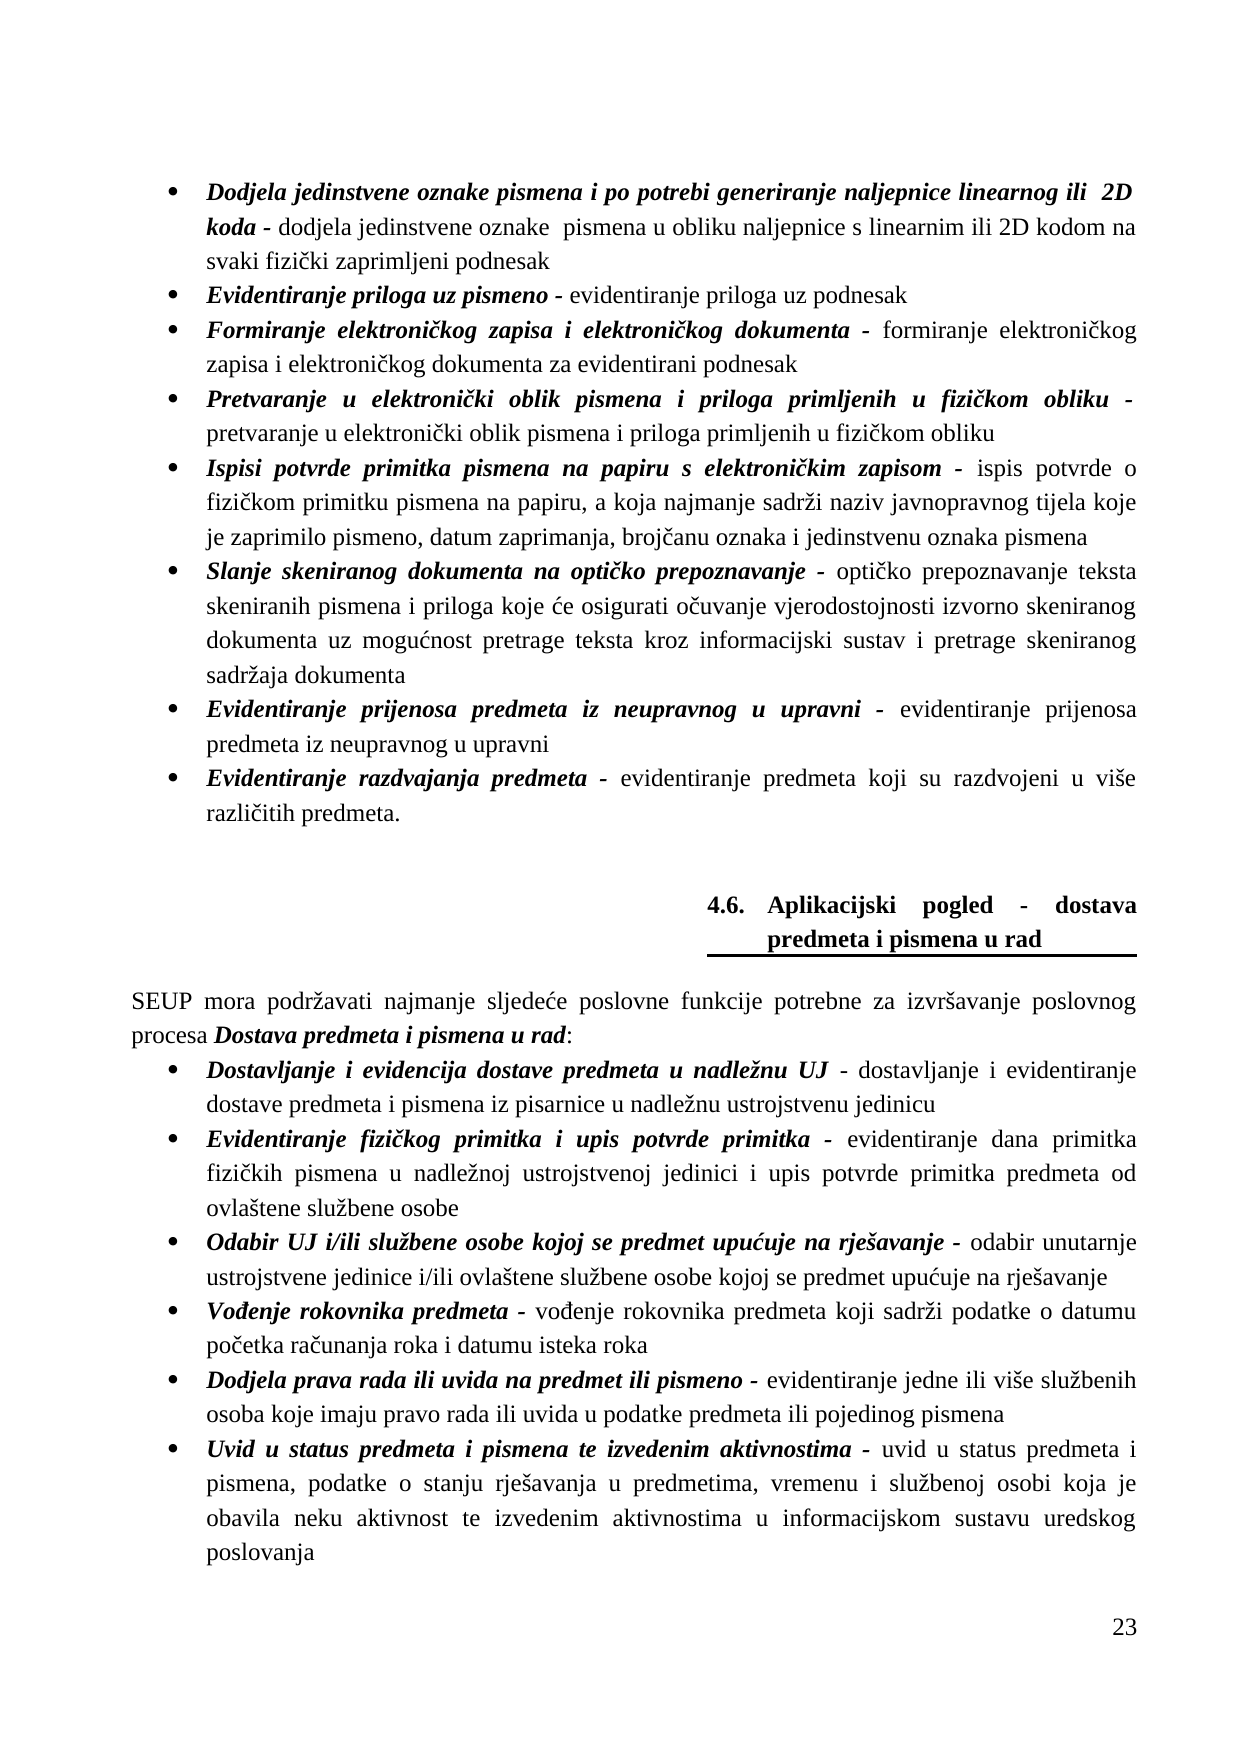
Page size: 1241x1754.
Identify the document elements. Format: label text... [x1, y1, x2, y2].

subtitle Aplikacijski pogled - dostava predmeta i pismena u rad [707, 891, 1137, 954]
list Ispisi potvrde primitka pismena na papiru s elektroničkim zapisom - ispis potvrde o fizičkom primitku pismena na papiru, a koja najmanje sadrži naziv javnopravnog tijela koje je zaprimilo pismeno, datum zaprimanja, brojčanu oznaka i jedinstvenu oznaka pismena [169, 453, 1137, 551]
list Dodjela jedinstvene oznake pismena i po potrebi generiranje naljepnice linearnog ili 2D koda - dodjela jedinstvene oznake pismena u obliku naljepnice s linearnim ili 2D kodom na svaki fizički zaprimljeni podnesak [169, 177, 1137, 275]
list Odabir UJ i/ili službene osobe kojoj se predmet upućuje na rješavanje - odabir unutarnje ustrojstvene jedinice i/ili ovlaštene službene osobe kojoj se predmet upućuje na rješavanje [169, 1227, 1137, 1290]
list Dodjela prava rada ili uvida na predmet ili pismeno - evidentiranje jedne ili više službenih osoba koje imaju pravo rada ili uvida u podatke predmeta ili pojedinog pismena [169, 1365, 1137, 1428]
list Slanje skeniranog dokumenta na optičko prepoznavanje - optičko prepoznavanje teksta skeniranih pismena i priloga koje će osigurati očuvanje vjerodostojnosti izvorno skeniranog dokumenta uz mogućnost pretrage teksta kroz informacijski sustav i pretrage skeniranog sadržaja dokumenta [169, 556, 1137, 689]
list Evidentiranje priloga uz pismeno - evidentiranje priloga uz podnesak [169, 281, 1137, 309]
list Dostavljanje i evidencija dostave predmeta u nadležnu UJ - dostavljanje i evidentiranje dostave predmeta i pismena iz pisarnice u nadležnu ustrojstvenu jedinicu [169, 1055, 1137, 1118]
list Uvid u status predmeta i pismena te izvedenim aktivnostima - uvid u status predmeta i pismena, podatke o stanju rješavanja u predmetima, vremenu i službenoj osobi koja je obavila neku aktivnost te izvedenim aktivnostima u informacijskom sustavu uredskog poslovanja [169, 1434, 1137, 1566]
list Evidentiranje fizičkog primitka i upis potvrde primitka - evidentiranje dana primitka fizičkih pismena u nadležnoj ustrojstvenoj jedinici i upis potvrde primitka predmeta od ovlaštene službene osobe [169, 1124, 1137, 1221]
list Evidentiranje prijenosa predmeta iz neupravnog u upravni - evidentiranje prijenosa predmeta iz neupravnog u upravni [169, 694, 1137, 758]
text SEUP mora podržavati najmanje sljedeće poslovne funkcije potrebne za izvršavanje poslovnog procesa Dostava predmeta i pismena u rad: [131, 986, 1137, 1049]
list Pretvaranje u elektronički oblik pismena i priloga primljenih u fizičkom obliku - pretvaranje u elektronički oblik pismena i priloga primljenih u fizičkom obliku [169, 384, 1137, 447]
list Vođenje rokovnika predmeta - vođenje rokovnika predmeta koji sadrži podatke o datumu početka računanja roka i datumu isteka roka [169, 1296, 1137, 1359]
list Formiranje elektroničkog zapisa i elektroničkog dokumenta - formiranje elektroničkog zapisa i elektroničkog dokumenta za evidentirani podnesak [169, 315, 1137, 378]
list Evidentiranje razdvajanja predmeta - evidentiranje predmeta koji su razdvojeni u više različitih predmeta. [169, 763, 1137, 827]
